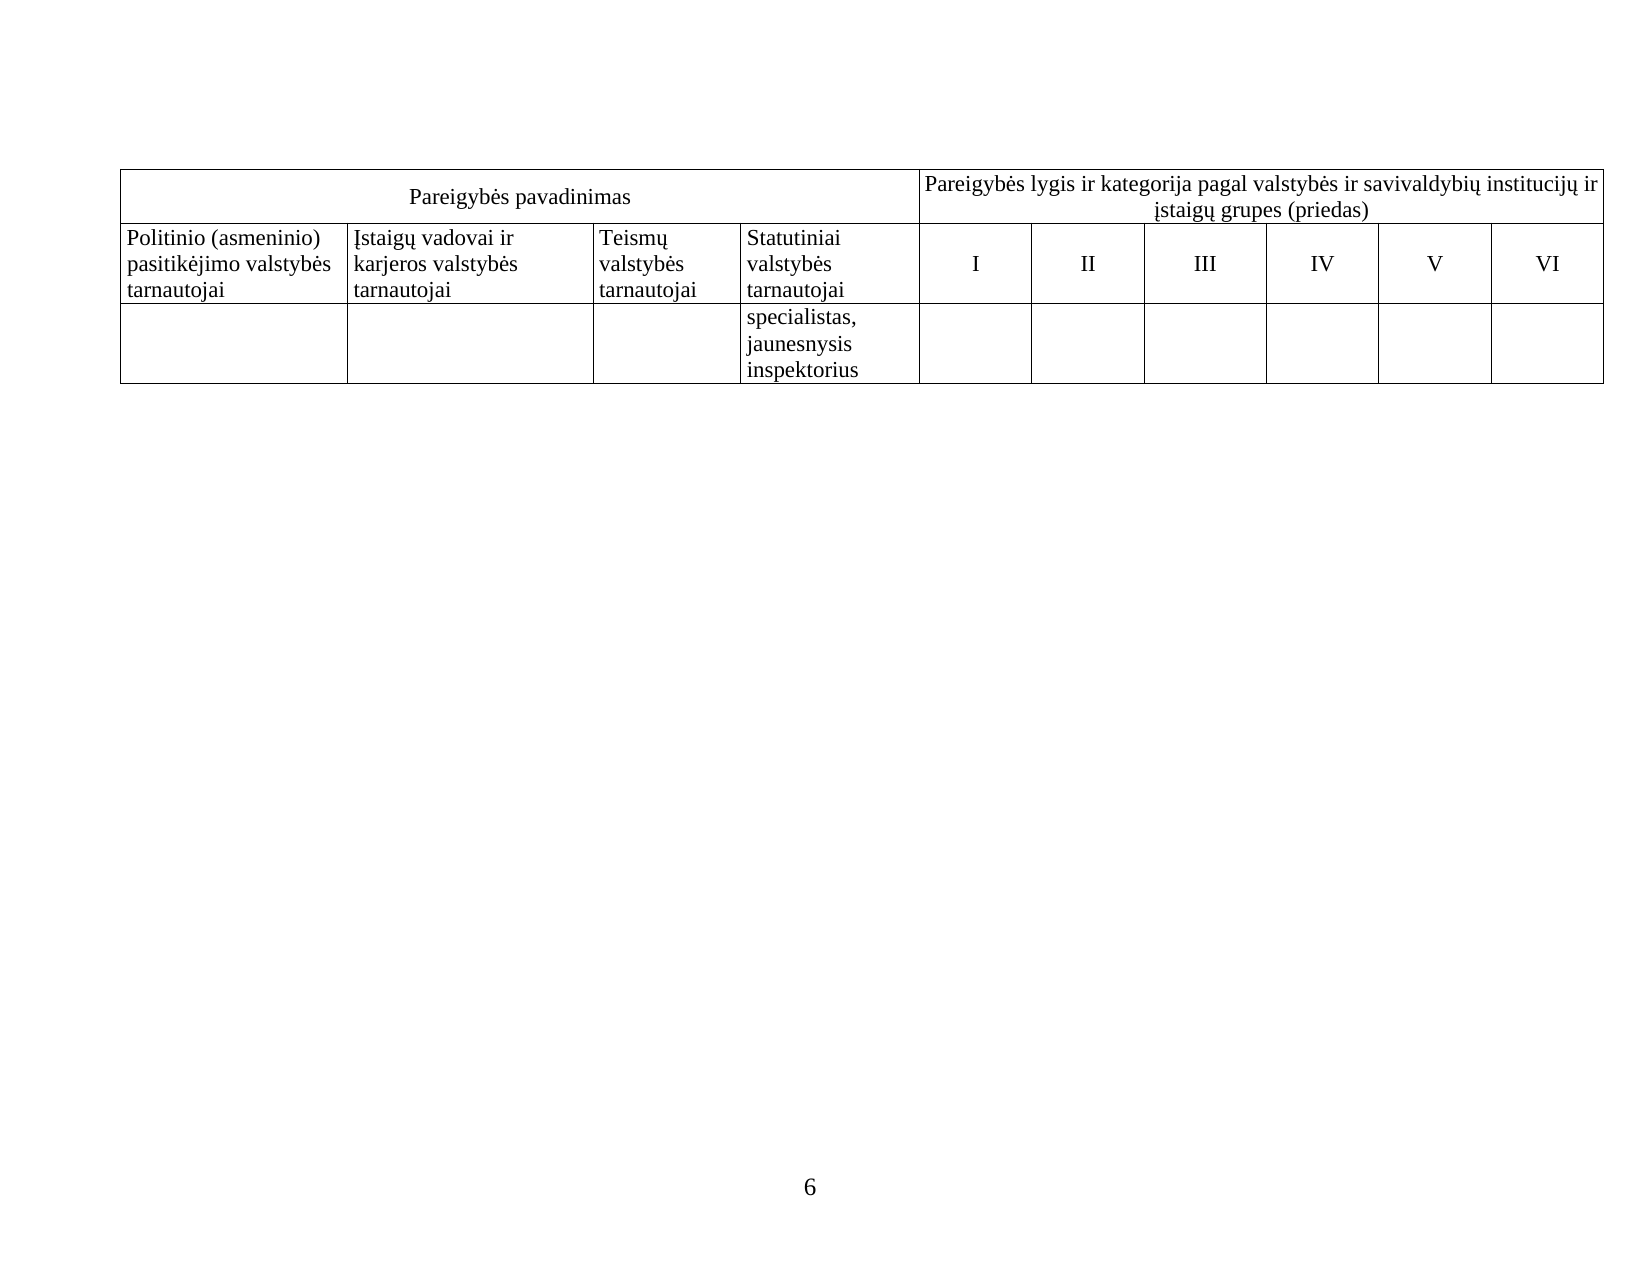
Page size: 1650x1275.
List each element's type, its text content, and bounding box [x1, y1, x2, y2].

table_cell [594, 304, 740, 383]
table_cell I [920, 224, 1031, 303]
table_cell [1379, 304, 1491, 383]
table_cell V [1379, 224, 1491, 303]
table_cell Teismų valstybės tarnautojai [594, 224, 740, 303]
table_header Pareigybės pavadinimas [121, 170, 919, 222]
table_cell [1492, 304, 1603, 383]
table_header Pareigybės lygis ir kategorija pagal valstybės ir savivaldybių institucijų ir įstaigų grupes (priedas) [920, 170, 1603, 222]
table_cell specialistas, jaunesnysis inspektorius [741, 304, 919, 383]
table_cell [348, 304, 593, 383]
table_cell Statutiniai valstybės tarnautojai [741, 224, 919, 303]
table_cell [920, 304, 1031, 383]
table_cell [1032, 304, 1144, 383]
table_cell IV [1267, 224, 1378, 303]
table_cell II [1032, 224, 1144, 303]
table_cell [1267, 304, 1378, 383]
table_cell [121, 304, 347, 383]
table_cell VI [1492, 224, 1603, 303]
table_cell Įstaigų vadovai ir karjeros valstybės tarnautojai [348, 224, 593, 303]
table_cell [1145, 304, 1266, 383]
table_cell III [1145, 224, 1266, 303]
table_cell Politinio (asmeninio) pasitikėjimo valstybės tarnautojai [121, 224, 347, 303]
